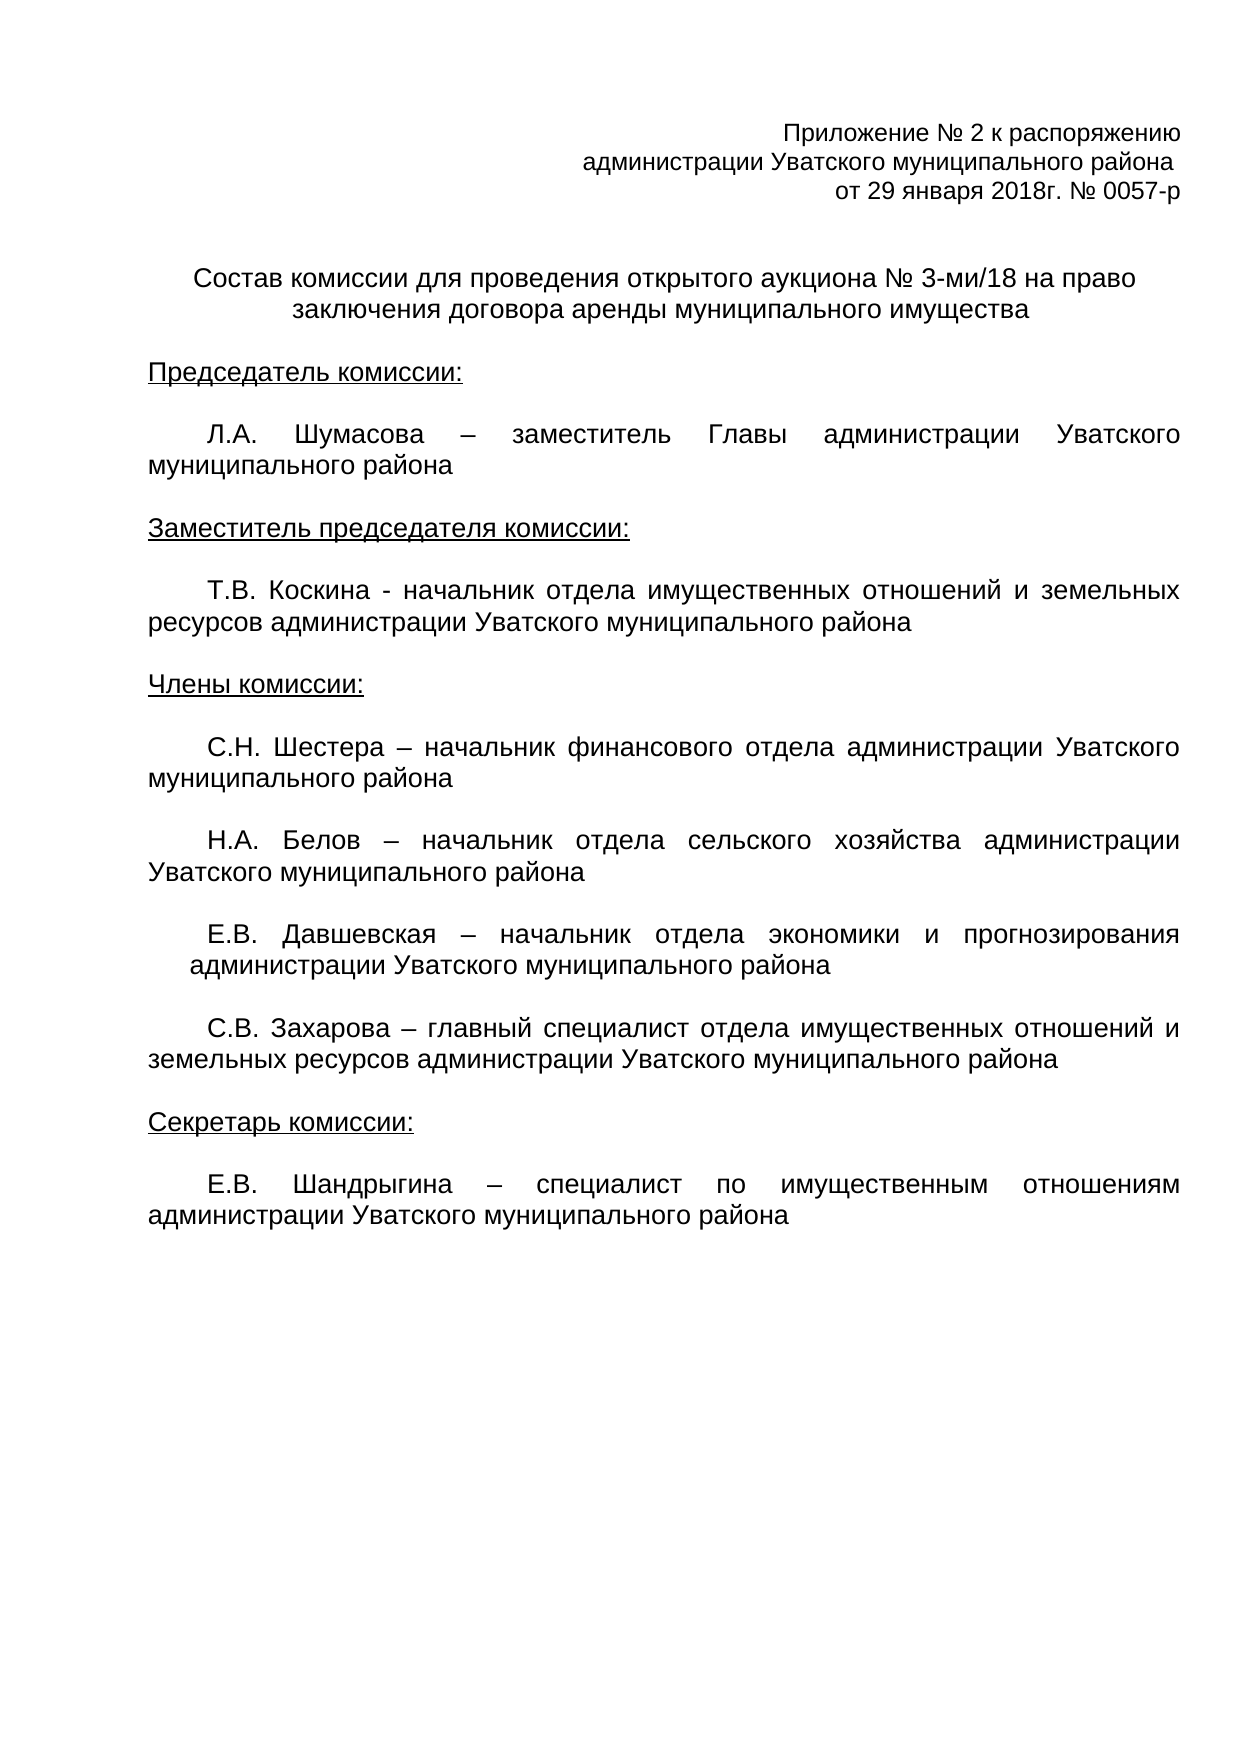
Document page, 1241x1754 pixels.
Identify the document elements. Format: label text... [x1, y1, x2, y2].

text С.Н. Шестера – начальник финансового отдела администрации Уватского муниципального района [148, 731, 1181, 793]
text Приложение № 2 к распоряжению [148, 118, 1181, 147]
text Состав комиссии для проведения открытого аукциона № 3-ми/18 на право заключения договора аренды муниципального имущества [148, 262, 1181, 324]
text Т.В. Коскина - начальник отдела имущественных отношений и земельных ресурсов администрации Уватского муниципального района [148, 574, 1181, 637]
text Председатель комиссии: [148, 356, 1181, 387]
text Л.А. Шумасова – заместитель Главы администрации Уватского муниципального района [148, 418, 1181, 481]
text Е.В. Шандрыгина – специалист по имущественным отношениям администрации Уватского муниципального района [148, 1168, 1181, 1231]
text администрации Уватского муниципального района [148, 147, 1181, 176]
text С.В. Захарова – главный специалист отдела имущественных отношений и земельных ресурсов администрации Уватского муниципального района [148, 1012, 1181, 1074]
text Члены комиссии: [148, 668, 1181, 699]
text от 29 января 2018г. № 0057-р [148, 176, 1181, 204]
text Заместитель председателя комиссии: [148, 512, 1181, 543]
text Н.А. Белов – начальник отдела сельского хозяйства администрации Уватского муниципального района [148, 824, 1181, 887]
text Секретарь комиссии: [148, 1106, 1181, 1137]
text Е.В. Давшевская – начальник отдела экономики и прогнозирования администрации Уватского муниципального района [189, 918, 1181, 981]
